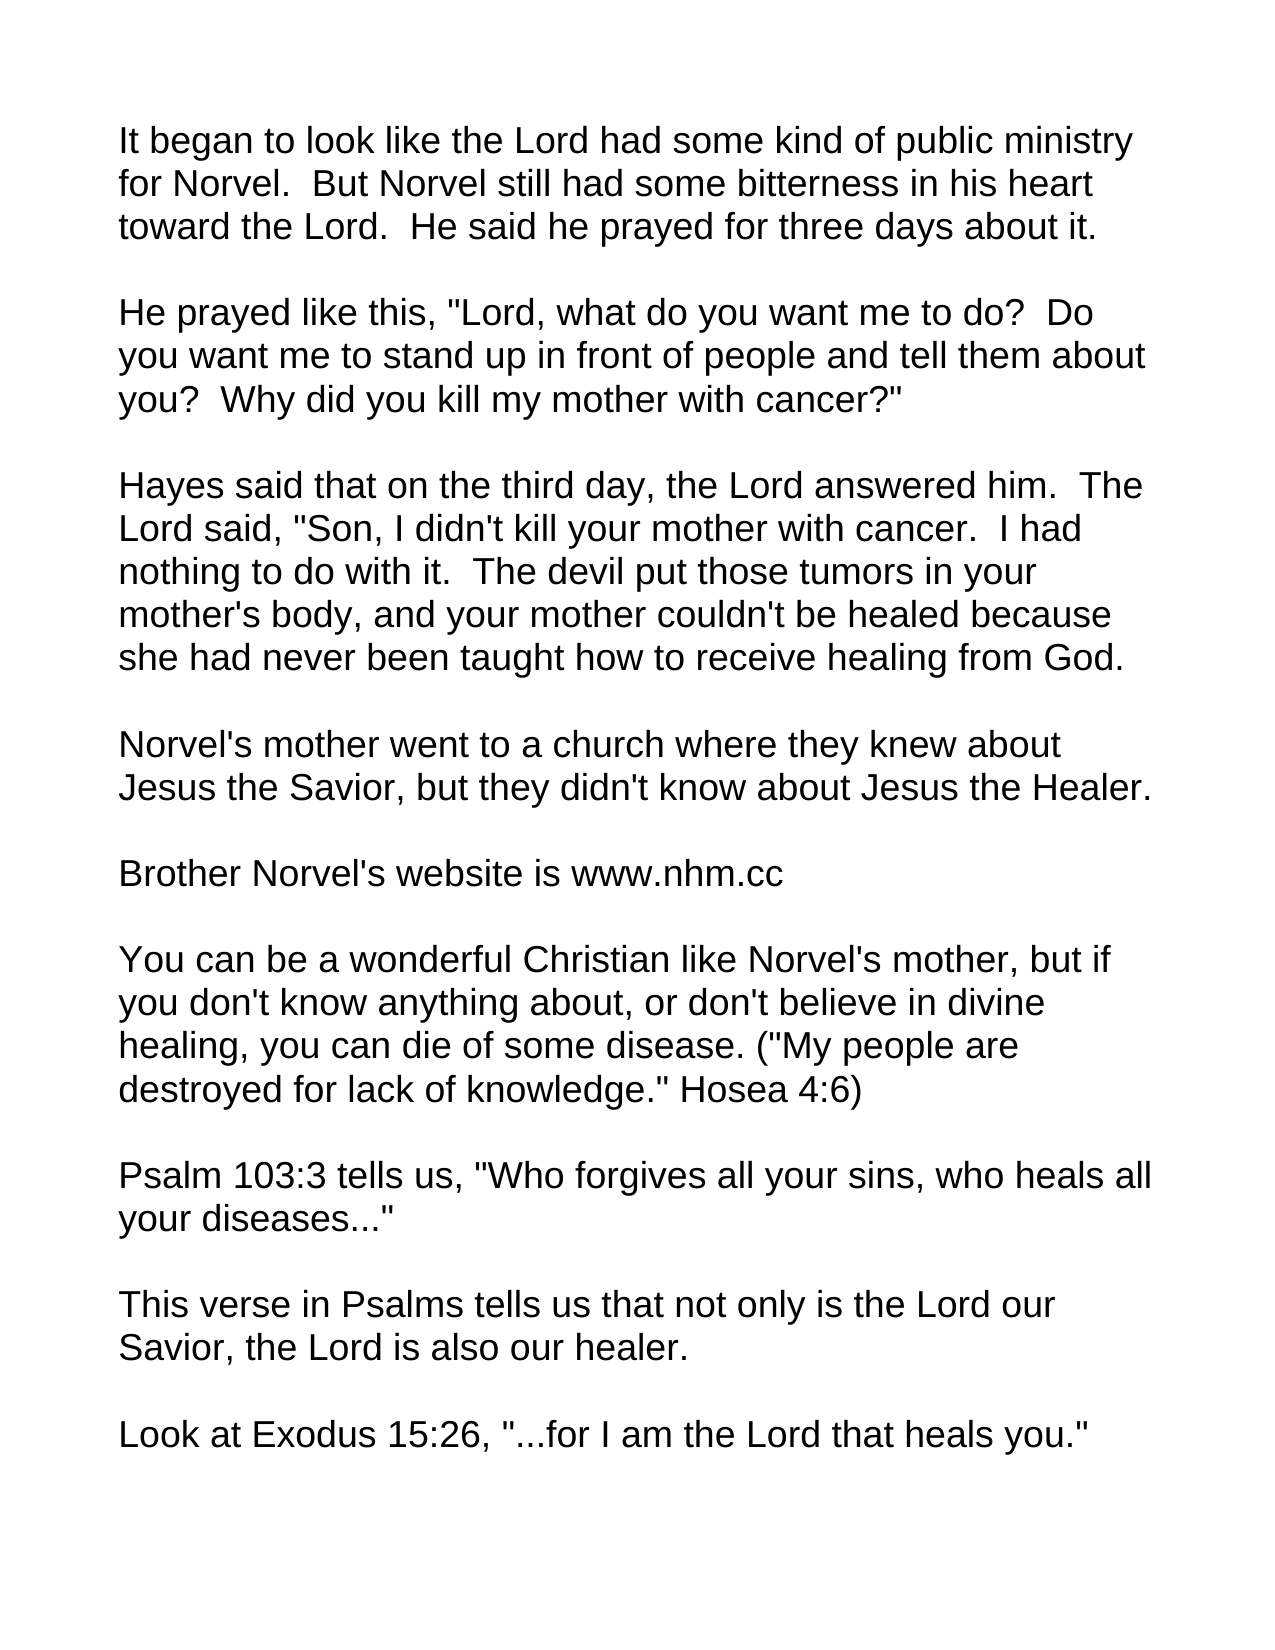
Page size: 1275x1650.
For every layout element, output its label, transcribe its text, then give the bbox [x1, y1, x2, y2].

text It began to look like the Lord had some kind of public ministry for Norvel. But Norvel still had some bitterness in his heart toward the Lord. He said he prayed for three days about it. [118, 118, 1157, 247]
text You can be a wonderful Christian like Norvel's mother, but if you don't know anything about, or don't believe in divine healing, you can die of some disease. ("My people are destroyed for lack of knowledge." Hosea 4:6) [118, 937, 1157, 1110]
text Brother Norvel's website is www.nhm.cc [118, 851, 1157, 894]
text Hayes said that on the third day, the Lord answered him. The Lord said, "Son, I didn't kill your mother with cancer. I had nothing to do with it. The devil put those tumors in your mother's body, and your mother couldn't be healed because she had never been taught how to receive healing from God. [118, 463, 1157, 679]
text He prayed like this, "Lord, what do you want me to do? Do you want me to stand up in front of people and tell them about you? Why did you kill my mother with cancer?" [118, 291, 1157, 420]
text This verse in Psalms tells us that not only is the Lord our Savior, the Lord is also our healer. [118, 1282, 1157, 1369]
text Norvel's mother went to a church where they knew about Jesus the Savior, but they didn't know about Jesus the Healer. [118, 722, 1157, 808]
text Psalm 103:3 tells us, "Who forgives all your sins, who heals all your diseases..." [118, 1153, 1157, 1239]
text Look at Exodus 15:26, "...for I am the Lord that heals you." [118, 1412, 1157, 1455]
